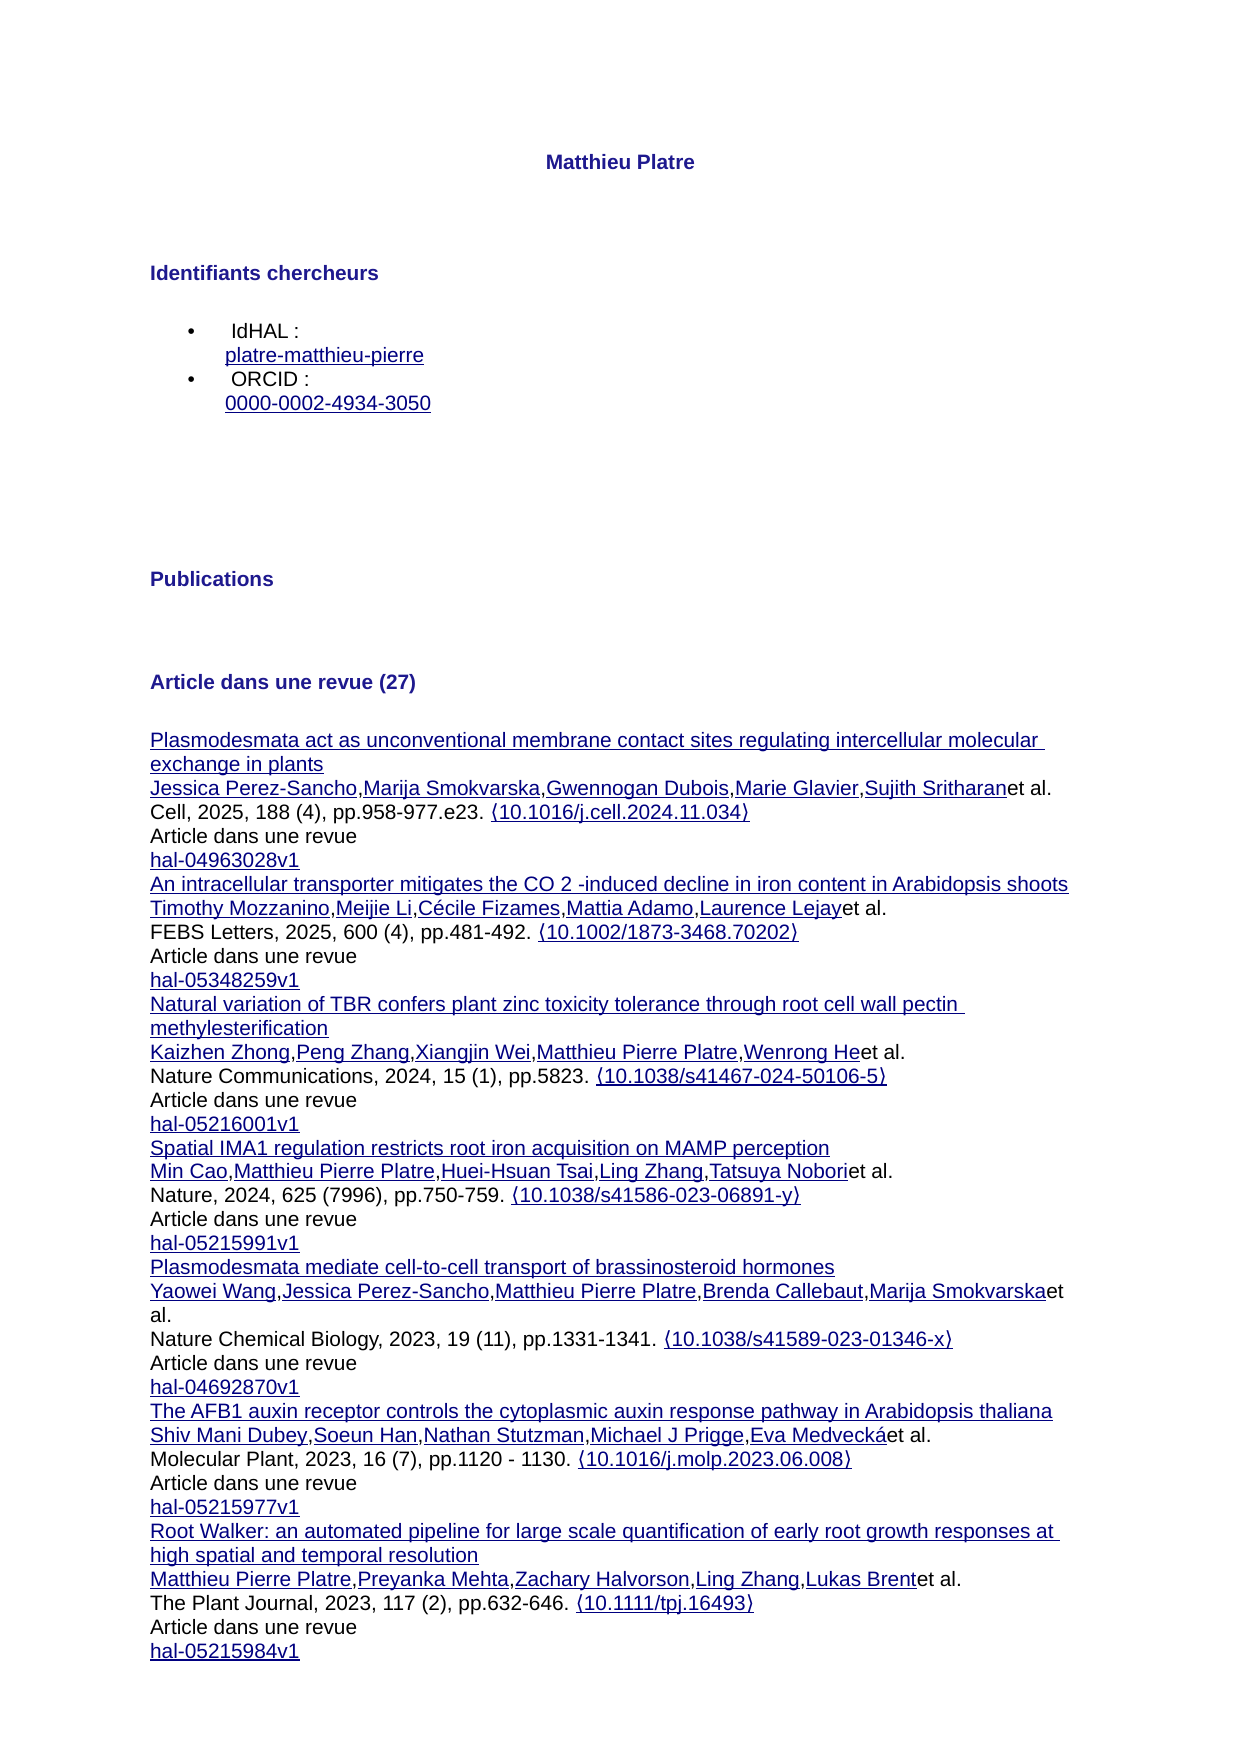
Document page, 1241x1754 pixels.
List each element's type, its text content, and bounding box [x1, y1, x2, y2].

list IdHAL : [187, 319, 1090, 343]
subtitle Article dans une revue (27) [150, 670, 1090, 694]
list ORCID : [187, 367, 1090, 391]
table_cell Plasmodesmata mediate cell-to-cell transport of brassinosteroid hormones Yaowei Wang,Jessica Perez-Sancho,Matthieu Pierre Platre,Brenda Callebaut,Marija Smokvarskaet al. Nature Chemical Biology, 2023, 19 (11), pp.1331-1341. ⟨10.1038/s41589-023-01346-x⟩ Article dans une revue hal-04692870v1 [150, 1255, 1090, 1399]
table_cell The AFB1 auxin receptor controls the cytoplasmic auxin response pathway in Arabidopsis thaliana Shiv Mani Dubey,Soeun Han,Nathan Stutzman,Michael J Prigge,Eva Medveckáet al. Molecular Plant, 2023, 16 (7), pp.1120 - 1130. ⟨10.1016/j.molp.2023.06.008⟩ Article dans une revue hal-05215977v1 [150, 1399, 1090, 1519]
table_cell Root Walker: an automated pipeline for large scale quantification of early root growth responses at high spatial and temporal resolution Matthieu Pierre Platre,Preyanka Mehta,Zachary Halvorson,Ling Zhang,Lukas Brentet al. The Plant Journal, 2023, 117 (2), pp.632-646. ⟨10.1111/tpj.16493⟩ Article dans une revue hal-05215984v1 [150, 1519, 1090, 1662]
list 0000-0002-4934-3050 [187, 391, 1090, 414]
table_header Plasmodesmata act as unconventional membrane contact sites regulating intercellular molecular exchange in plants Jessica Perez-Sancho,Marija Smokvarska,Gwennogan Dubois,Marie Glavier,Sujith Sritharanet al. Cell, 2025, 188 (4), pp.958-977.e23. ⟨10.1016/j.cell.2024.11.034⟩ Article dans une revue hal-04963028v1 [150, 728, 1090, 872]
list platre-matthieu-pierre [187, 343, 1090, 367]
table_cell An intracellular transporter mitigates the CO 2 ‐induced decline in iron content in Arabidopsis shoots Timothy Mozzanino,Meijie Li,Cécile Fizames,Mattia Adamo,Laurence Lejayet al. FEBS Letters, 2025, 600 (4), pp.481-492. ⟨10.1002/1873-3468.70202⟩ Article dans une revue hal-05348259v1 [150, 872, 1090, 992]
subtitle Publications [150, 567, 1090, 591]
subtitle Identifiants chercheurs [150, 260, 1090, 284]
subtitle Matthieu Platre [150, 150, 1090, 174]
table_cell Spatial IMA1 regulation restricts root iron acquisition on MAMP perception Min Cao,Matthieu Pierre Platre,Huei-Hsuan Tsai,Ling Zhang,Tatsuya Noboriet al. Nature, 2024, 625 (7996), pp.750-759. ⟨10.1038/s41586-023-06891-y⟩ Article dans une revue hal-05215991v1 [150, 1135, 1090, 1255]
table_cell Natural variation of TBR confers plant zinc toxicity tolerance through root cell wall pectin methylesterification Kaizhen Zhong,Peng Zhang,Xiangjin Wei,Matthieu Pierre Platre,Wenrong Heet al. Nature Communications, 2024, 15 (1), pp.5823. ⟨10.1038/s41467-024-50106-5⟩ Article dans une revue hal-05216001v1 [150, 992, 1090, 1135]
